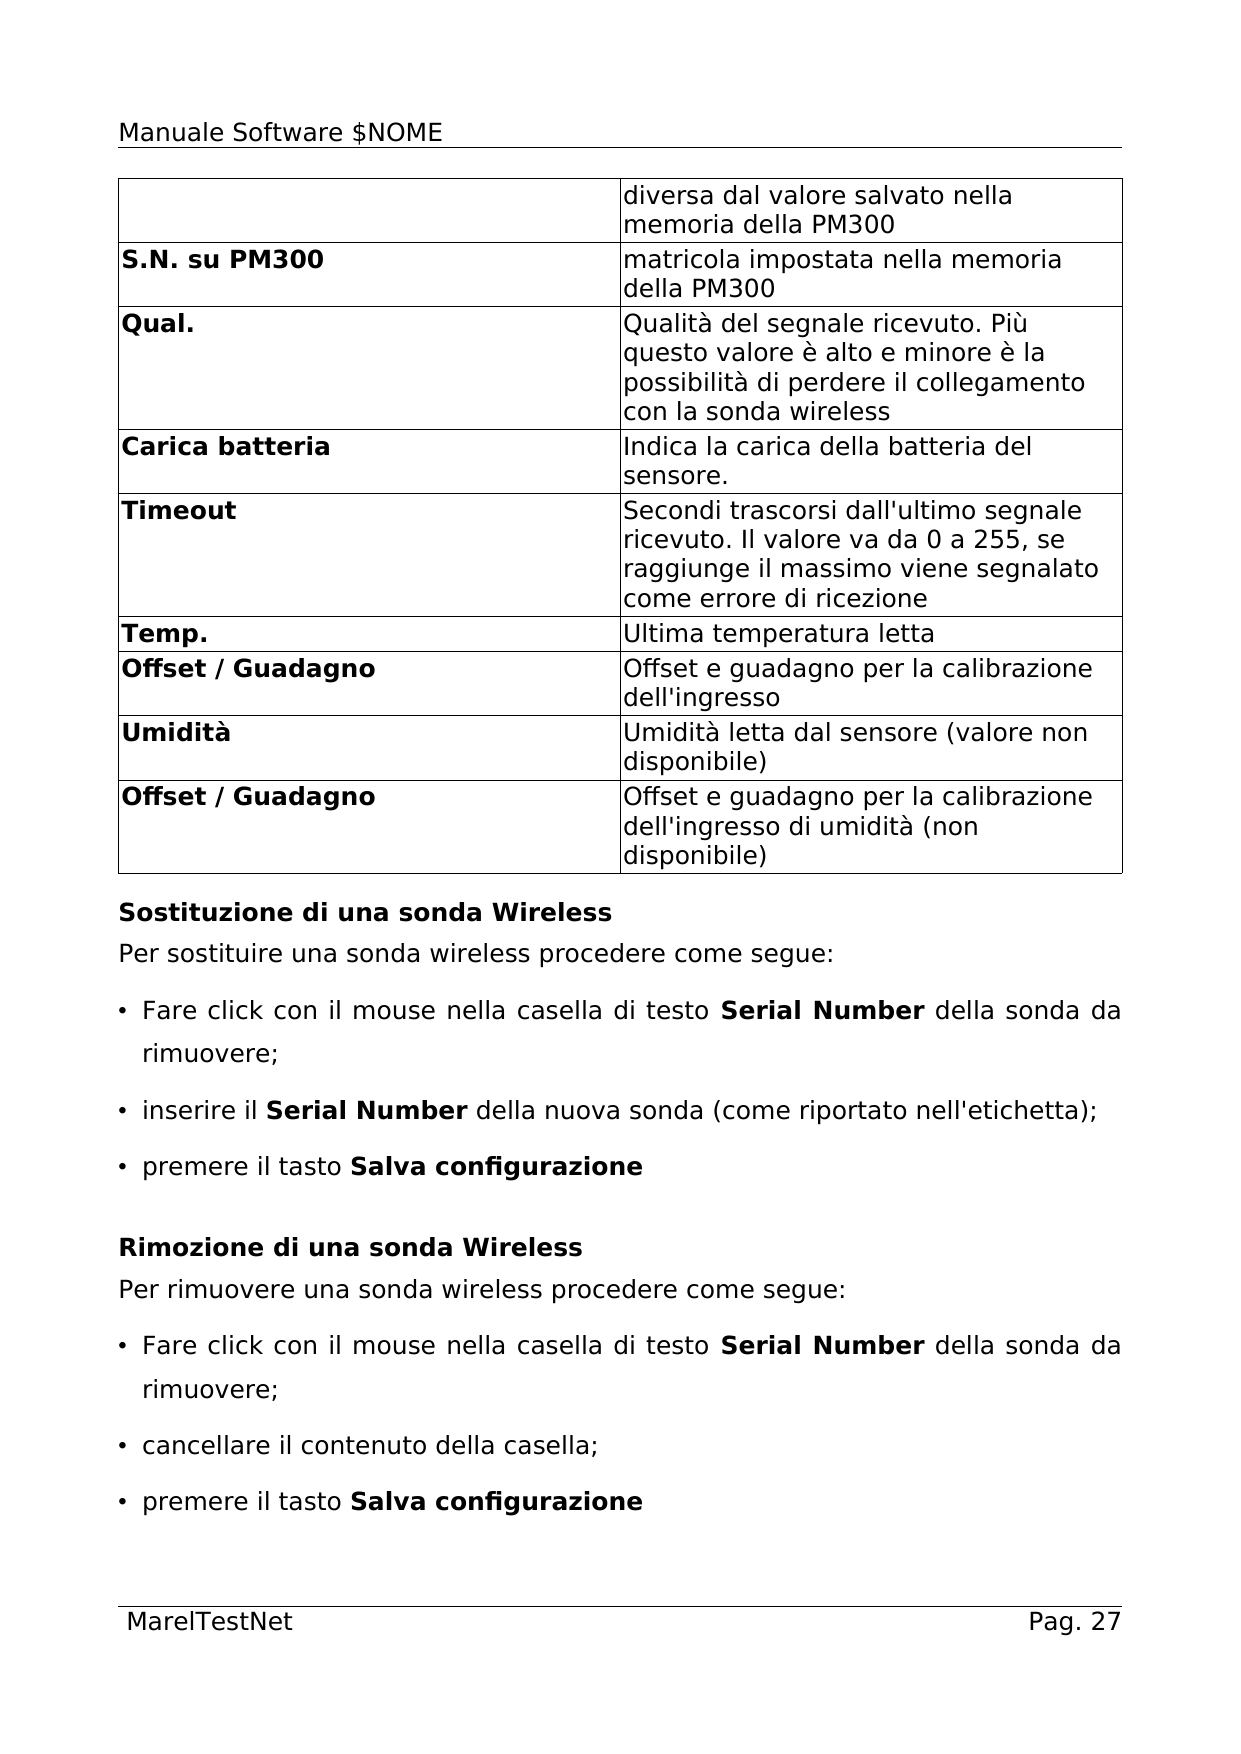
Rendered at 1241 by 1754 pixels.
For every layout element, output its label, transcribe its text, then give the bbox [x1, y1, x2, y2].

table_cell Offset e guadagno per la calibrazione dell'ingresso di umidità (non disponibile) [621, 781, 1122, 873]
table_cell Indica la carica della batteria del sensore. [621, 430, 1122, 493]
table_cell Offset e guadagno per la calibrazione dell'ingresso [621, 652, 1122, 715]
list Fare click con il mouse nella casella di testo Serial Number della sonda da rimuovere; [118, 1331, 1122, 1404]
subtitle Sostituzione di una sonda Wireless [118, 898, 1122, 927]
subtitle Rimozione di una sonda Wireless [118, 1233, 1122, 1263]
table_cell S.N. su PM300 [119, 243, 620, 306]
list premere il tasto Salva configurazione [118, 1488, 1122, 1517]
table_cell Qualità del segnale ricevuto. Più questo valore è alto e minore è la possibilità di perdere il collegamento con la sonda wireless [621, 307, 1122, 429]
list premere il tasto Salva configurazione [118, 1152, 1122, 1181]
text Per sostituire una sonda wireless procedere come segue: [118, 940, 1122, 969]
table_cell diversa dal valore salvato nella memoria della PM300 [621, 179, 1122, 242]
table_cell Timeout [119, 494, 620, 616]
list cancellare il contenuto della casella; [118, 1431, 1122, 1461]
table_cell Secondi trascorsi dall'ultimo segnale ricevuto. Il valore va da 0 a 255, se raggiunge il massimo viene segnalato come errore di ricezione [621, 494, 1122, 616]
table_cell Carica batteria [119, 430, 620, 493]
table_cell Offset / Guadagno [119, 781, 620, 873]
table_cell Offset / Guadagno [119, 652, 620, 715]
table_cell Qual. [119, 307, 620, 429]
table_cell Ultima temperatura letta [621, 617, 1122, 651]
table_cell Temp. [119, 617, 620, 651]
table_cell Umidità letta dal sensore (valore non disponibile) [621, 716, 1122, 779]
text Per rimuovere una sonda wireless procedere come segue: [118, 1275, 1122, 1304]
list inserire il Serial Number della nuova sonda (come riportato nell'etichetta); [118, 1096, 1122, 1125]
table_cell Umidità [119, 716, 620, 779]
table_cell matricola impostata nella memoria della PM300 [621, 243, 1122, 306]
table_cell [119, 179, 620, 242]
list Fare click con il mouse nella casella di testo Serial Number della sonda da rimuovere; [118, 996, 1122, 1069]
